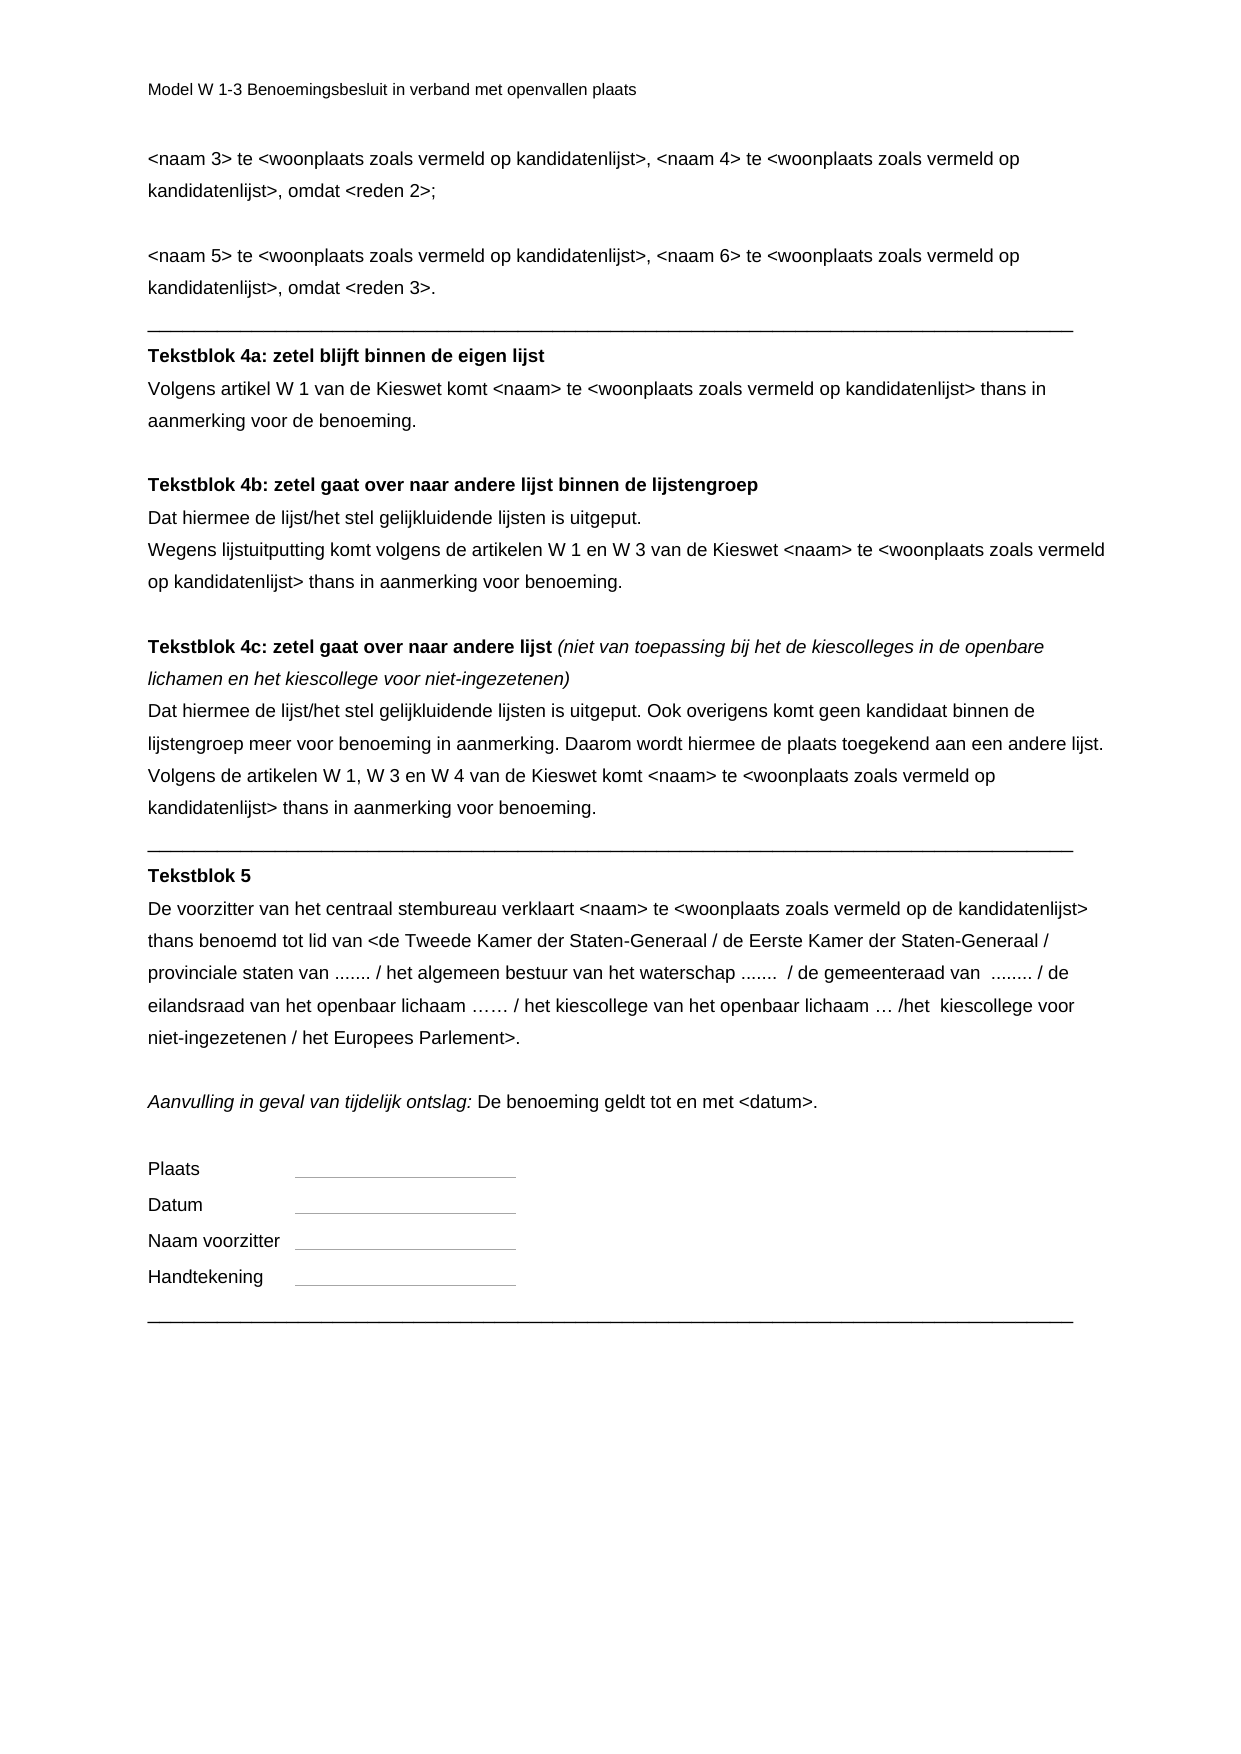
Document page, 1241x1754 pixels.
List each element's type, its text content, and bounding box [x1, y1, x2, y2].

text Tekstblok 4a: zetel blijft binnen de eigen lijst [148, 345, 1106, 367]
text Volgens artikel W 1 van de Kieswet komt <naam> te <woonplaats zoals vermeld op kandidatenlijst> thans in aanmerking voor de benoeming. [148, 377, 1106, 431]
text Tekstblok 5 [148, 865, 1106, 887]
text Aanvulling in geval van tijdelijk ontslag: De benoeming geldt tot en met <datum>. [148, 1091, 1106, 1113]
text ________________________________________________________________________________ [148, 1300, 1106, 1324]
text ________________________________________________________________________________ [148, 309, 1106, 333]
text Dat hiermee de lijst/het stel gelijkluidende lijsten is uitgeput. [148, 506, 1106, 528]
text Volgens de artikelen W 1, W 3 en W 4 van de Kieswet komt <naam> te <woonplaats zoals vermeld op kandidatenlijst> thans in aanmerking voor benoeming. [148, 765, 1106, 819]
text Naam voorzitter [148, 1228, 1106, 1252]
text ________________________________________________________________________________ [148, 829, 1106, 853]
text <naam 3> te <woonplaats zoals vermeld op kandidatenlijst>, <naam 4> te <woonplaats zoals vermeld op kandidatenlijst>, omdat <reden 2>; [148, 148, 1106, 201]
text De voorzitter van het centraal stembureau verklaart <naam> te <woonplaats zoals vermeld op de kandidatenlijst> thans benoemd tot lid van <de Tweede Kamer der Staten-Generaal / de Eerste Kamer der Staten-Generaal / provinciale staten van ....... / het algemeen bestuur van het waterschap ....... / de gemeenteraad van ........ / de eilandsraad van het openbaar lichaam …… / het kiescollege van het openbaar lichaam … /het kiescollege voor niet-ingezetenen / het Europees Parlement>. [148, 898, 1106, 1048]
text Handtekening [148, 1264, 1106, 1288]
text Wegens lijstuitputting komt volgens de artikelen W 1 en W 3 van de Kieswet <naam> te <woonplaats zoals vermeld op kandidatenlijst> thans in aanmerking voor benoeming. [148, 539, 1106, 593]
text Tekstblok 4c: zetel gaat over naar andere lijst (niet van toepassing bij het de kiescolleges in de openbare lichamen en het kiescollege voor niet-ingezetenen) [148, 636, 1106, 689]
text Dat hiermee de lijst/het stel gelijkluidende lijsten is uitgeput. Ook overigens komt geen kandidaat binnen de lijstengroep meer voor benoeming in aanmerking. Daarom wordt hiermee de plaats toegekend aan een andere lijst. [148, 700, 1106, 754]
text <naam 5> te <woonplaats zoals vermeld op kandidatenlijst>, <naam 6> te <woonplaats zoals vermeld op kandidatenlijst>, omdat <reden 3>. [148, 244, 1106, 298]
text Tekstblok 4b: zetel gaat over naar andere lijst binnen de lijstengroep [148, 474, 1106, 496]
text Plaats [148, 1156, 1106, 1180]
text Datum [148, 1192, 1106, 1216]
